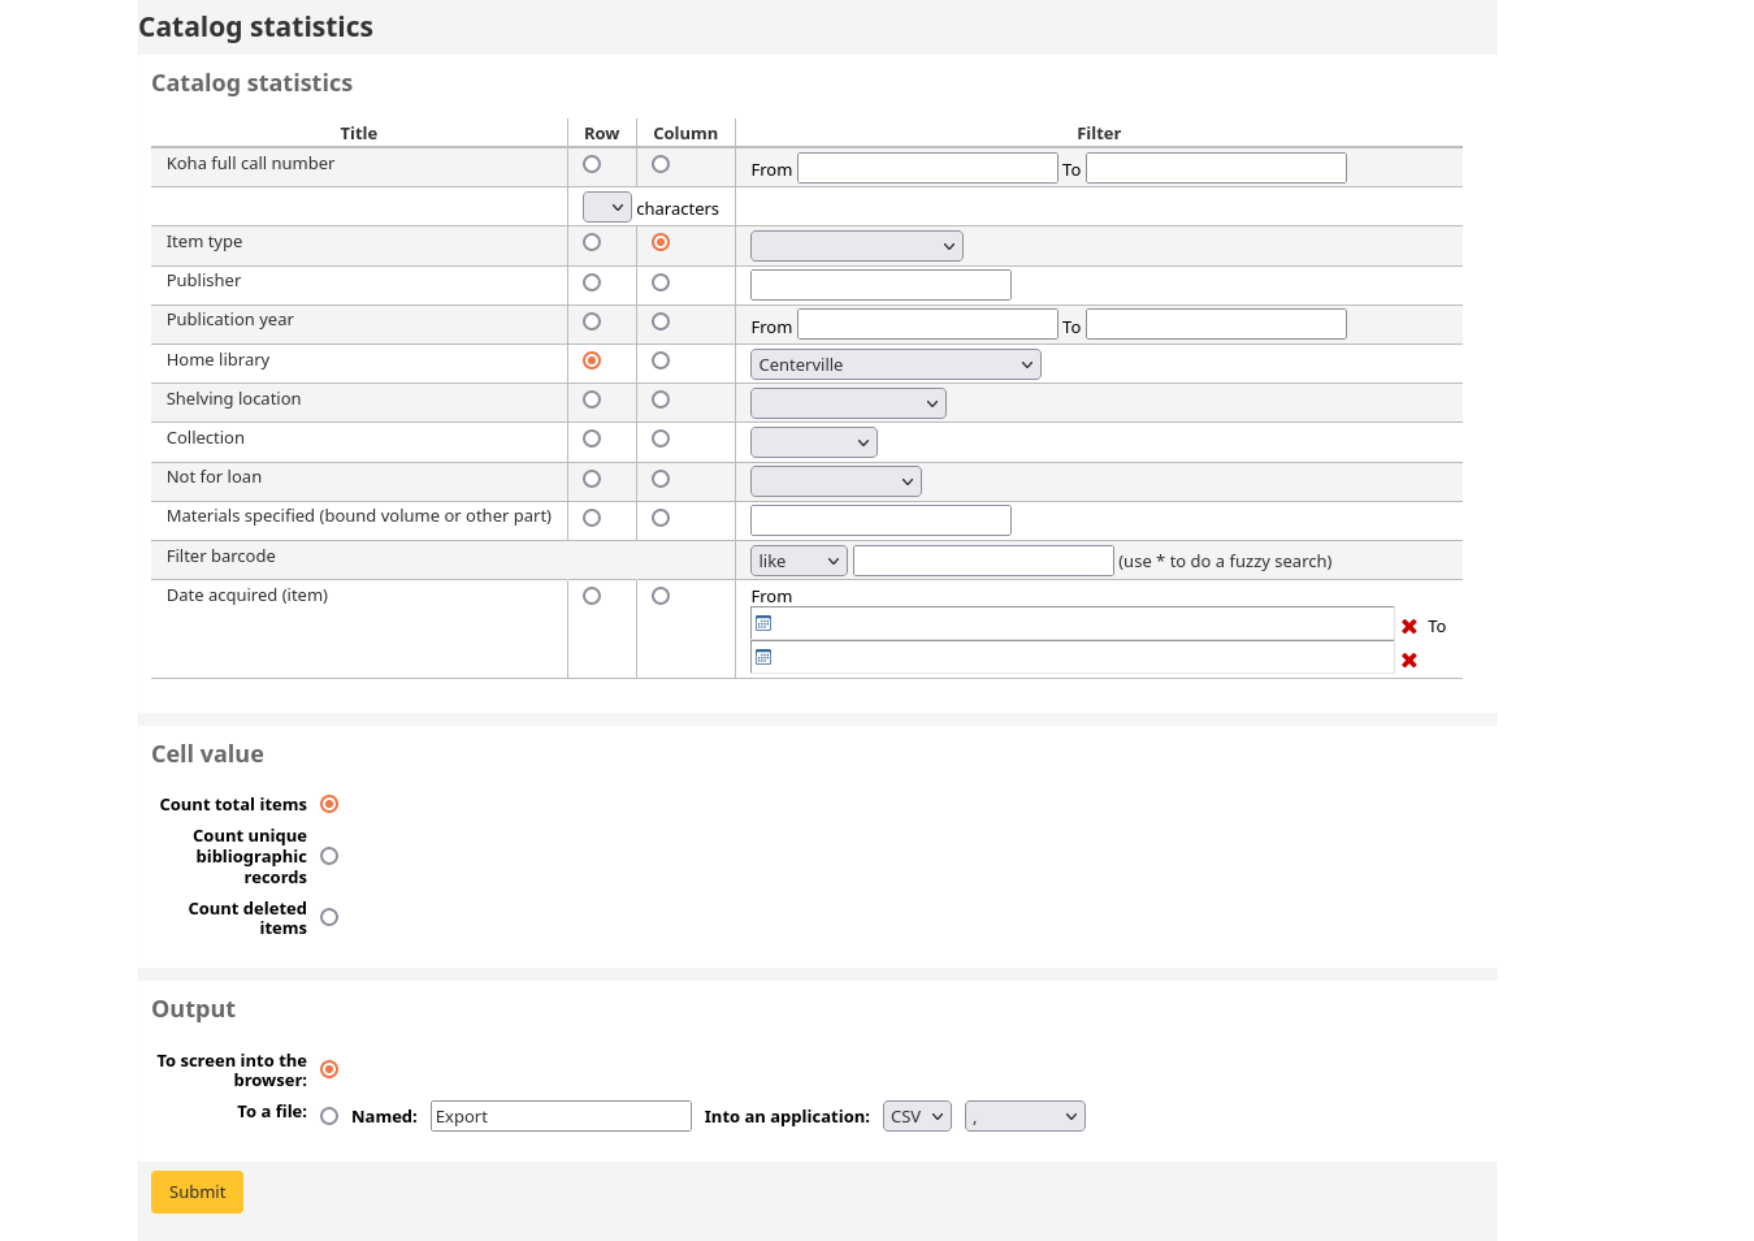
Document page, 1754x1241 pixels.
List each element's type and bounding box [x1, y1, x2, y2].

picture [137, 0, 1498, 1241]
